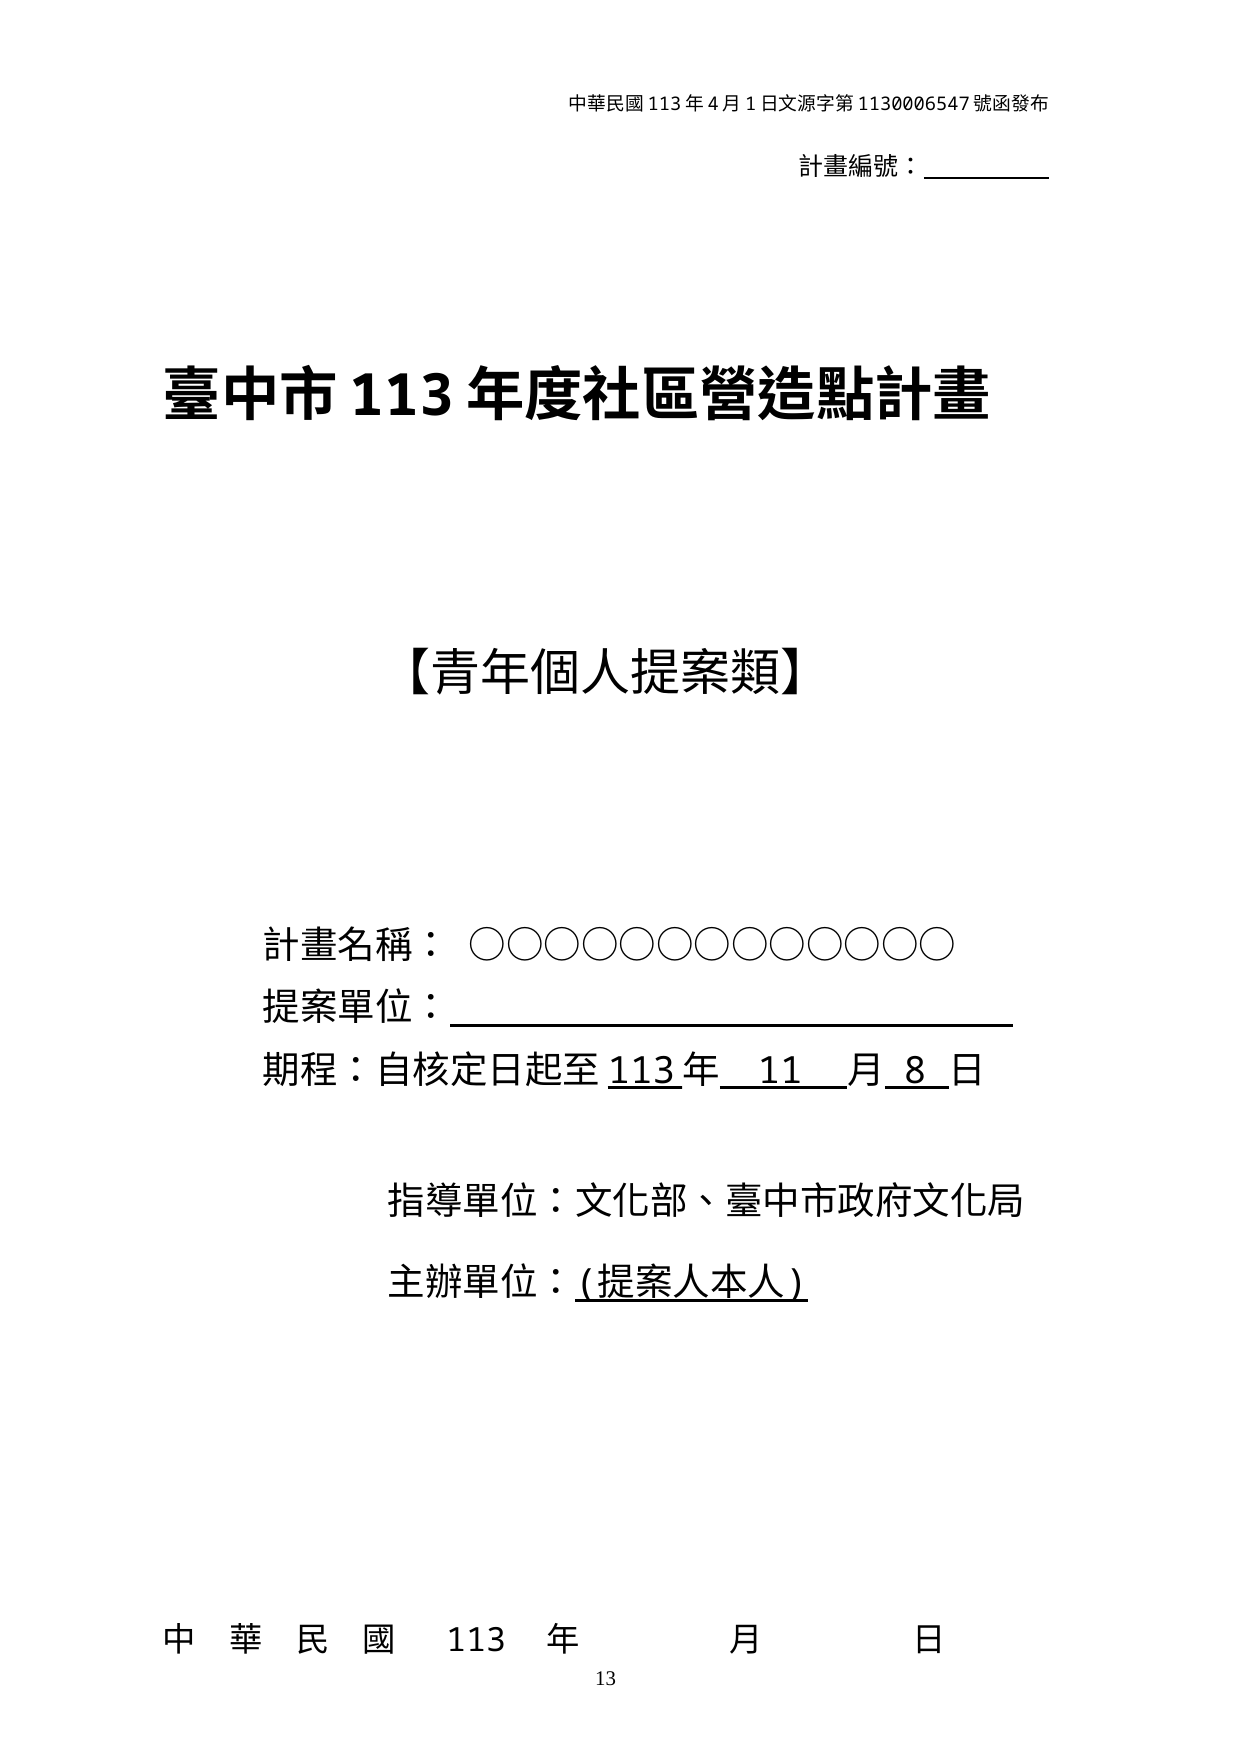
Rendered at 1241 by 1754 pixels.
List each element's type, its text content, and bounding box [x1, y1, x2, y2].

text 主辦單位：(提案人本人) [162, 1252, 1048, 1307]
text 【青年個人提案類】 [162, 632, 1048, 704]
text 中 華 民 國 113 年 月 日 [162, 1613, 1048, 1662]
text 計畫編號： [162, 146, 1048, 183]
text 臺中市113年度社區營造點計畫 [162, 348, 1048, 432]
text 期程：自核定日起至113年 11 月 8 日 [262, 1031, 1048, 1094]
text 指導單位：文化部、臺中市政府文化局 [162, 1171, 1048, 1225]
text 提案單位： [262, 969, 1048, 1031]
text 計畫名稱： ○○○○○○○○○○○○○ [262, 906, 1048, 969]
